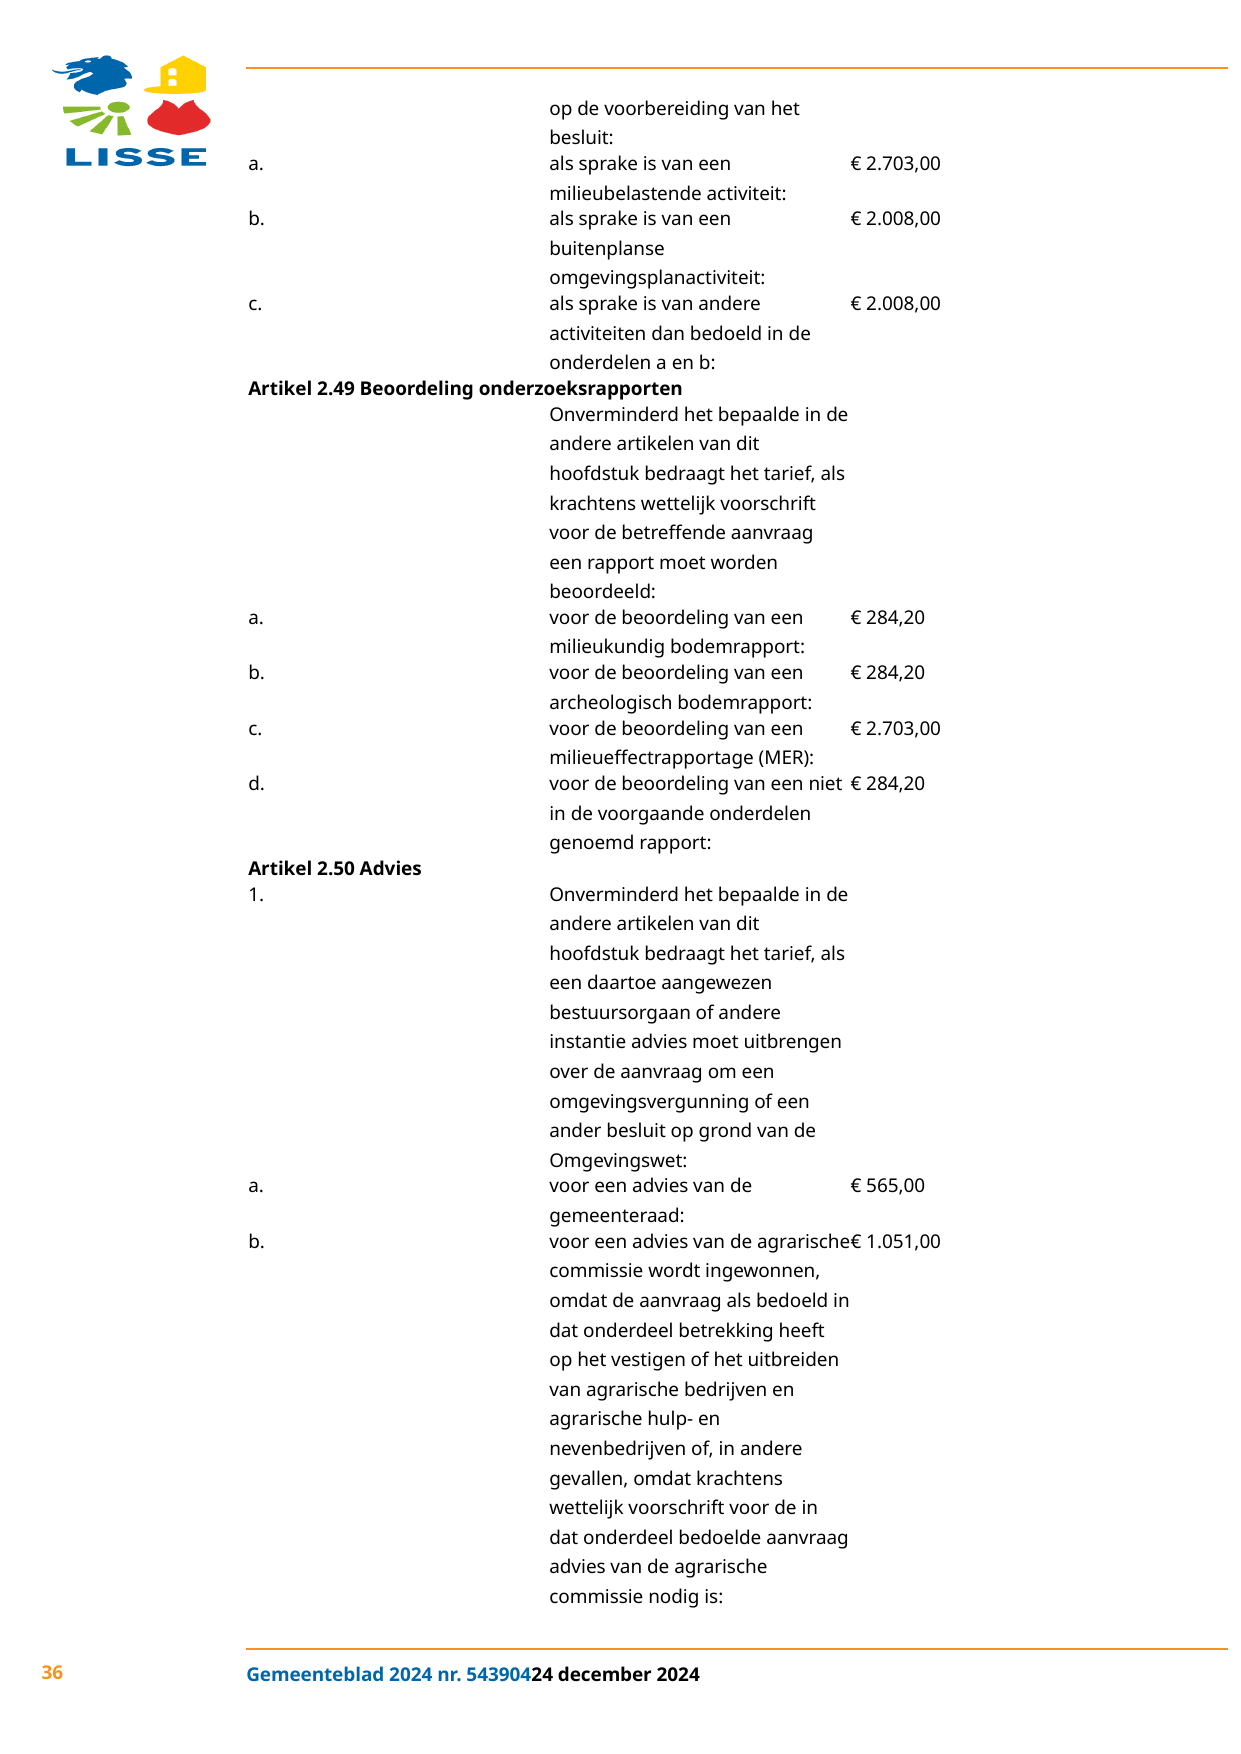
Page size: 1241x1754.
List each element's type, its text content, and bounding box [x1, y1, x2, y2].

picture [41, 47, 231, 172]
table_cell € 2.703,00 [850, 150, 1152, 205]
table_cell Onverminderd het bepaalde in de andere artikelen van dit hoofdstuk bedraagt het tarief, als een daartoe aangewezen bestuursorgaan of andere instantie advies moet uitbrengen over de aanvraag om een omgevingsvergunning of een ander besluit op grond van de Omgevingswet: [549, 881, 850, 1173]
table_cell [850, 95, 1152, 150]
table_cell € 1.051,00 [850, 1228, 1152, 1609]
table_cell Artikel 2.50 Advies [248, 855, 1152, 881]
table_cell c. [248, 715, 549, 770]
table_cell € 284,20 [850, 770, 1152, 855]
table_cell voor de beoordeling van een milieukundig bodemrapport: [549, 604, 850, 659]
table_cell voor een advies van de agrarische commissie wordt ingewonnen, omdat de aanvraag als bedoeld in dat onderdeel betrekking heeft op het vestigen of het uitbreiden van agrarische bedrijven en agrarische hulp- en nevenbedrijven of, in andere gevallen, omdat krachtens wettelijk voorschrift voor de in dat onderdeel bedoelde aanvraag advies van de agrarische commissie nodig is: [549, 1228, 850, 1609]
table_cell als sprake is van andere activiteiten dan bedoeld in de onderdelen a en b: [549, 290, 850, 375]
table_cell a. [248, 150, 549, 205]
table_cell € 284,20 [850, 660, 1152, 715]
table_cell [850, 401, 1152, 604]
table_cell € 2.008,00 [850, 290, 1152, 375]
table_cell als sprake is van een milieubelastende activiteit: [549, 150, 850, 205]
table_cell Onverminderd het bepaalde in de andere artikelen van dit hoofdstuk bedraagt het tarief, als krachtens wettelijk voorschrift voor de betreffende aanvraag een rapport moet worden beoordeeld: [549, 401, 850, 604]
table_cell op de voorbereiding van het besluit: [549, 95, 850, 150]
table_cell [248, 401, 549, 604]
table_cell € 2.703,00 [850, 715, 1152, 770]
table_cell b. [248, 660, 549, 715]
table_cell b. [248, 1228, 549, 1609]
table_cell b. [248, 205, 549, 290]
table_cell € 2.008,00 [850, 205, 1152, 290]
table_cell [850, 881, 1152, 1173]
table_cell [248, 95, 549, 150]
table_cell a. [248, 1173, 549, 1228]
table_cell voor de beoordeling van een milieueffectrapportage (MER): [549, 715, 850, 770]
table_cell Artikel 2.49 Beoordeling onderzoeksrapporten [248, 375, 1152, 401]
table_cell 1. [248, 881, 549, 1173]
table_cell voor de beoordeling van een archeologisch bodemrapport: [549, 660, 850, 715]
table_cell a. [248, 604, 549, 659]
table_cell als sprake is van een buitenplanse omgevingsplanactiviteit: [549, 205, 850, 290]
table_cell voor de beoordeling van een niet in de voorgaande onderdelen genoemd rapport: [549, 770, 850, 855]
table_cell € 565,00 [850, 1173, 1152, 1228]
table_cell voor een advies van de gemeenteraad: [549, 1173, 850, 1228]
table_cell c. [248, 290, 549, 375]
table_cell € 284,20 [850, 604, 1152, 659]
table_cell d. [248, 770, 549, 855]
